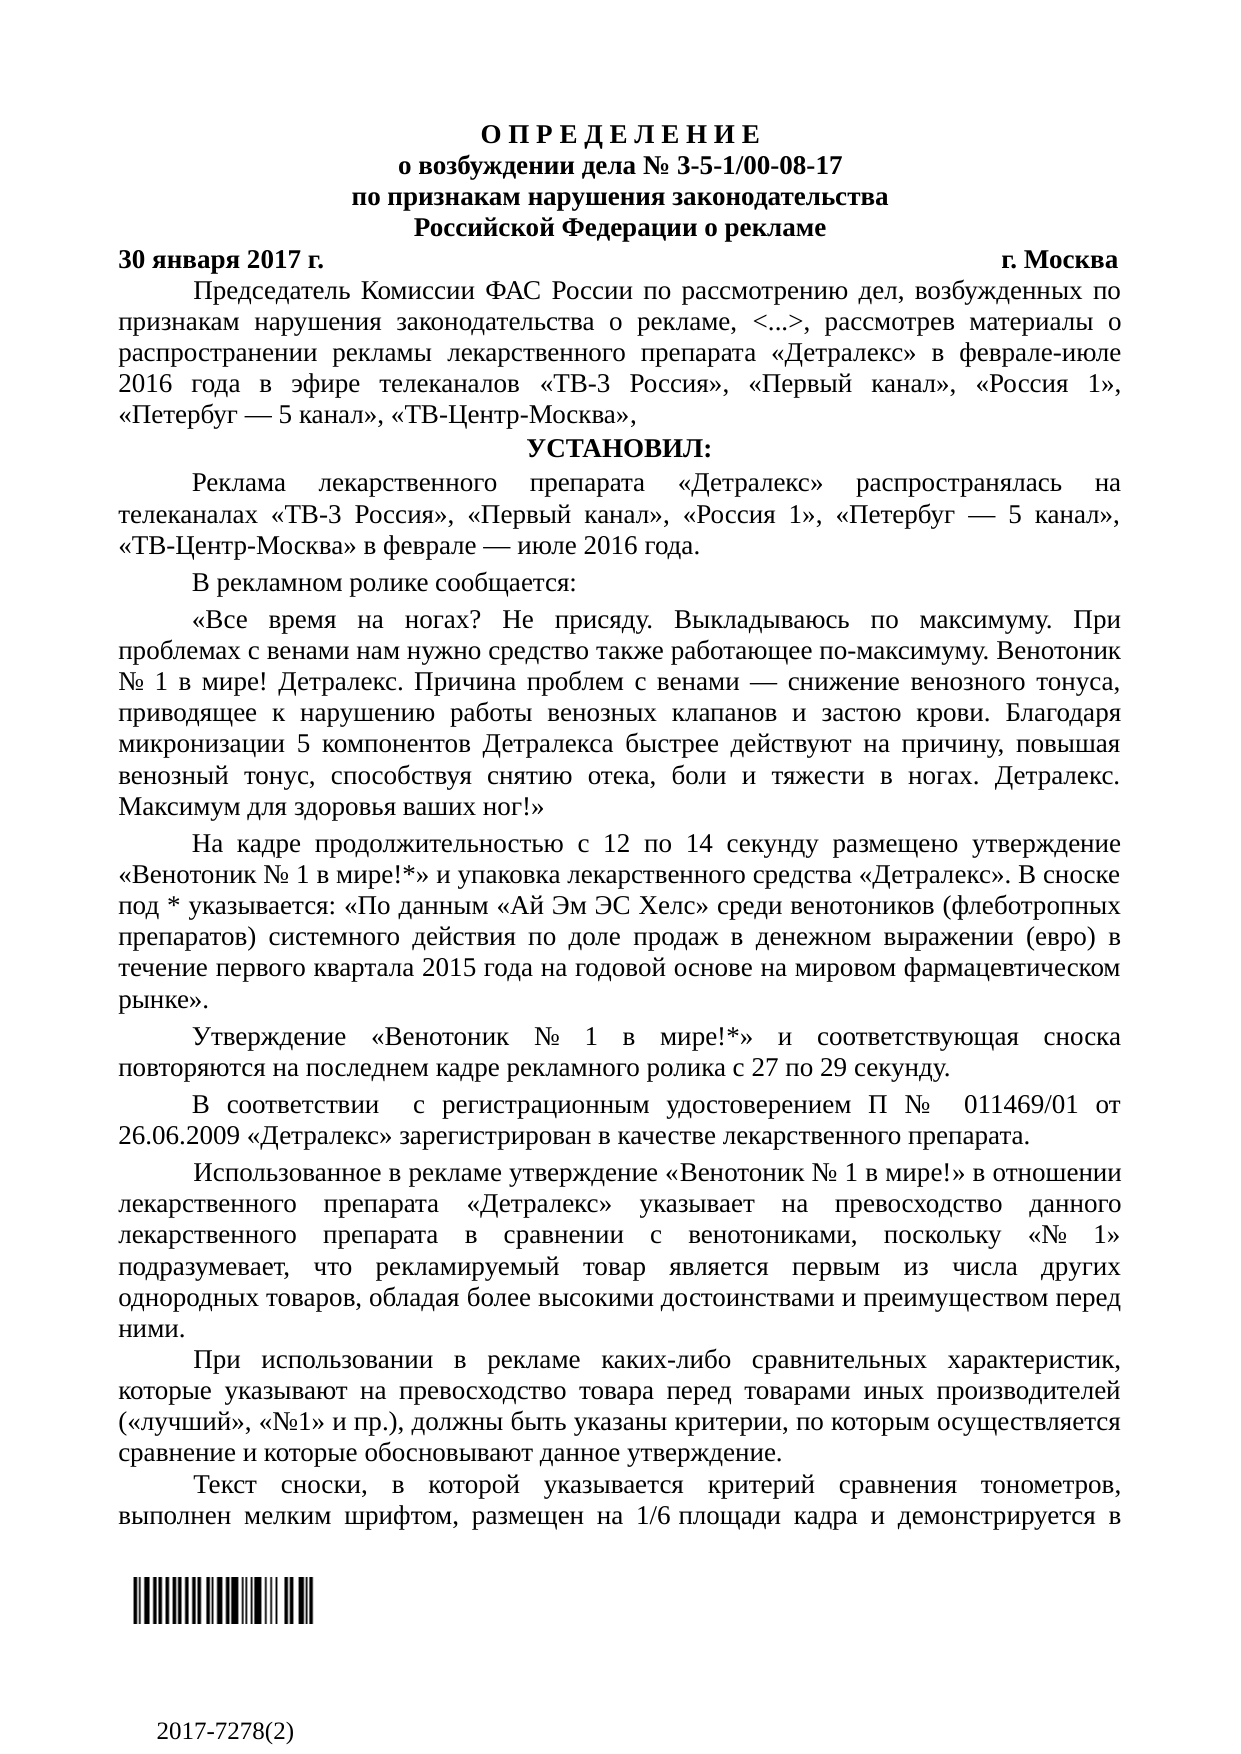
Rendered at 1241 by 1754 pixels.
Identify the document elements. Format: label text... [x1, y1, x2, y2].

text Использованное в рекламе утверждение «Венотоник № 1 в мире!» в отношении лекарственного препарата «Детралекс» указывает на превосходство данного лекарственного препарата в сравнении с венотониками, поскольку «№ 1» подразумевает, что рекламируемый товар является первым из числа других однородных товаров, обладая более высокими достоинствами и преимуществом перед ними. [118, 1156, 1122, 1343]
text В рекламном ролике сообщается: [118, 566, 1122, 597]
text На кадре продолжительностью с 12 по 14 секунду размещено утверждение «Венотоник № 1 в мире!*» и упаковка лекарственного средства «Детралекс». В сноске под * указывается: «По данным «Ай Эм ЭС Хелс» среди венотоников (флеботропных препаратов) системного действия по доле продаж в денежном выражении (евро) в течение первого квартала 2015 года на годовой основе на мировом фармацевтическом рынке». [118, 827, 1122, 1014]
text В соответствии с регистрационным удостоверением П № 011469/01 от 26.06.2009 «Детралекс» зарегистрирован в качестве лекарственного препарата. [118, 1088, 1122, 1150]
text 30 января 2017 г. г. Москва [118, 243, 1122, 274]
text Утверждение «Венотоник № 1 в мире!*» и соответствующая сноска повторяются на последнем кадре рекламного ролика с 27 по 29 секунду. [118, 1020, 1122, 1082]
text Реклама лекарственного препарата «Детралекс» распространялась на телеканалах «ТВ-3 Россия», «Первый канал», «Россия 1», «Петербуг — 5 канал», «ТВ-Центр-Москва» в феврале — июле 2016 года. [118, 467, 1122, 560]
text о возбуждении дела № 3-5-1/00-08-17 [118, 149, 1122, 180]
picture [118, 1577, 331, 1624]
text Российской Федерации о рекламе [118, 212, 1122, 243]
text УСТАНОВИЛ: [117, 432, 1122, 464]
text по признакам нарушения законодательства [118, 180, 1122, 212]
text Председатель Комиссии ФАС России по рассмотрению дел, возбужденных по признакам нарушения законодательства о рекламе, <...>, рассмотрев материалы о распространении рекламы лекарственного препарата «Детралекс» в феврале-июле 2016 года в эфире телеканалов «ТВ-3 Россия», «Первый канал», «Россия 1», «Петербуг — 5 канал», «ТВ-Центр-Москва», [118, 274, 1122, 429]
text При использовании в рекламе каких-либо сравнительных характеристик, которые указывают на превосходство товара перед товарами иных производителей («лучший», «№1» и пр.), должны быть указаны критерии, по которым осуществляется сравнение и которые обосновывают данное утверждение. [118, 1343, 1122, 1468]
text О П Р Е Д Е Л Е Н И Е [118, 118, 1122, 149]
text Текст сноски, в которой указывается критерий сравнения тонометров, выполнен мелким шрифтом, размещен на 1/6 площади кадра и демонстрируется в [118, 1468, 1122, 1530]
text «Все время на ногах? Не присяду. Выкладываюсь по максимуму. При проблемах с венами нам нужно средство также работающее по-максимуму. Венотоник № 1 в мире! Детралекс. Причина проблем с венами — снижение венозного тонуса, приводящее к нарушению работы венозных клапанов и застою крови. Благодаря микронизации 5 компонентов Детралекса быстрее действуют на причину, повышая венозный тонус, способствуя снятию отека, боли и тяжести в ногах. Детралекс. Максимум для здоровья ваших ног!» [118, 603, 1122, 821]
